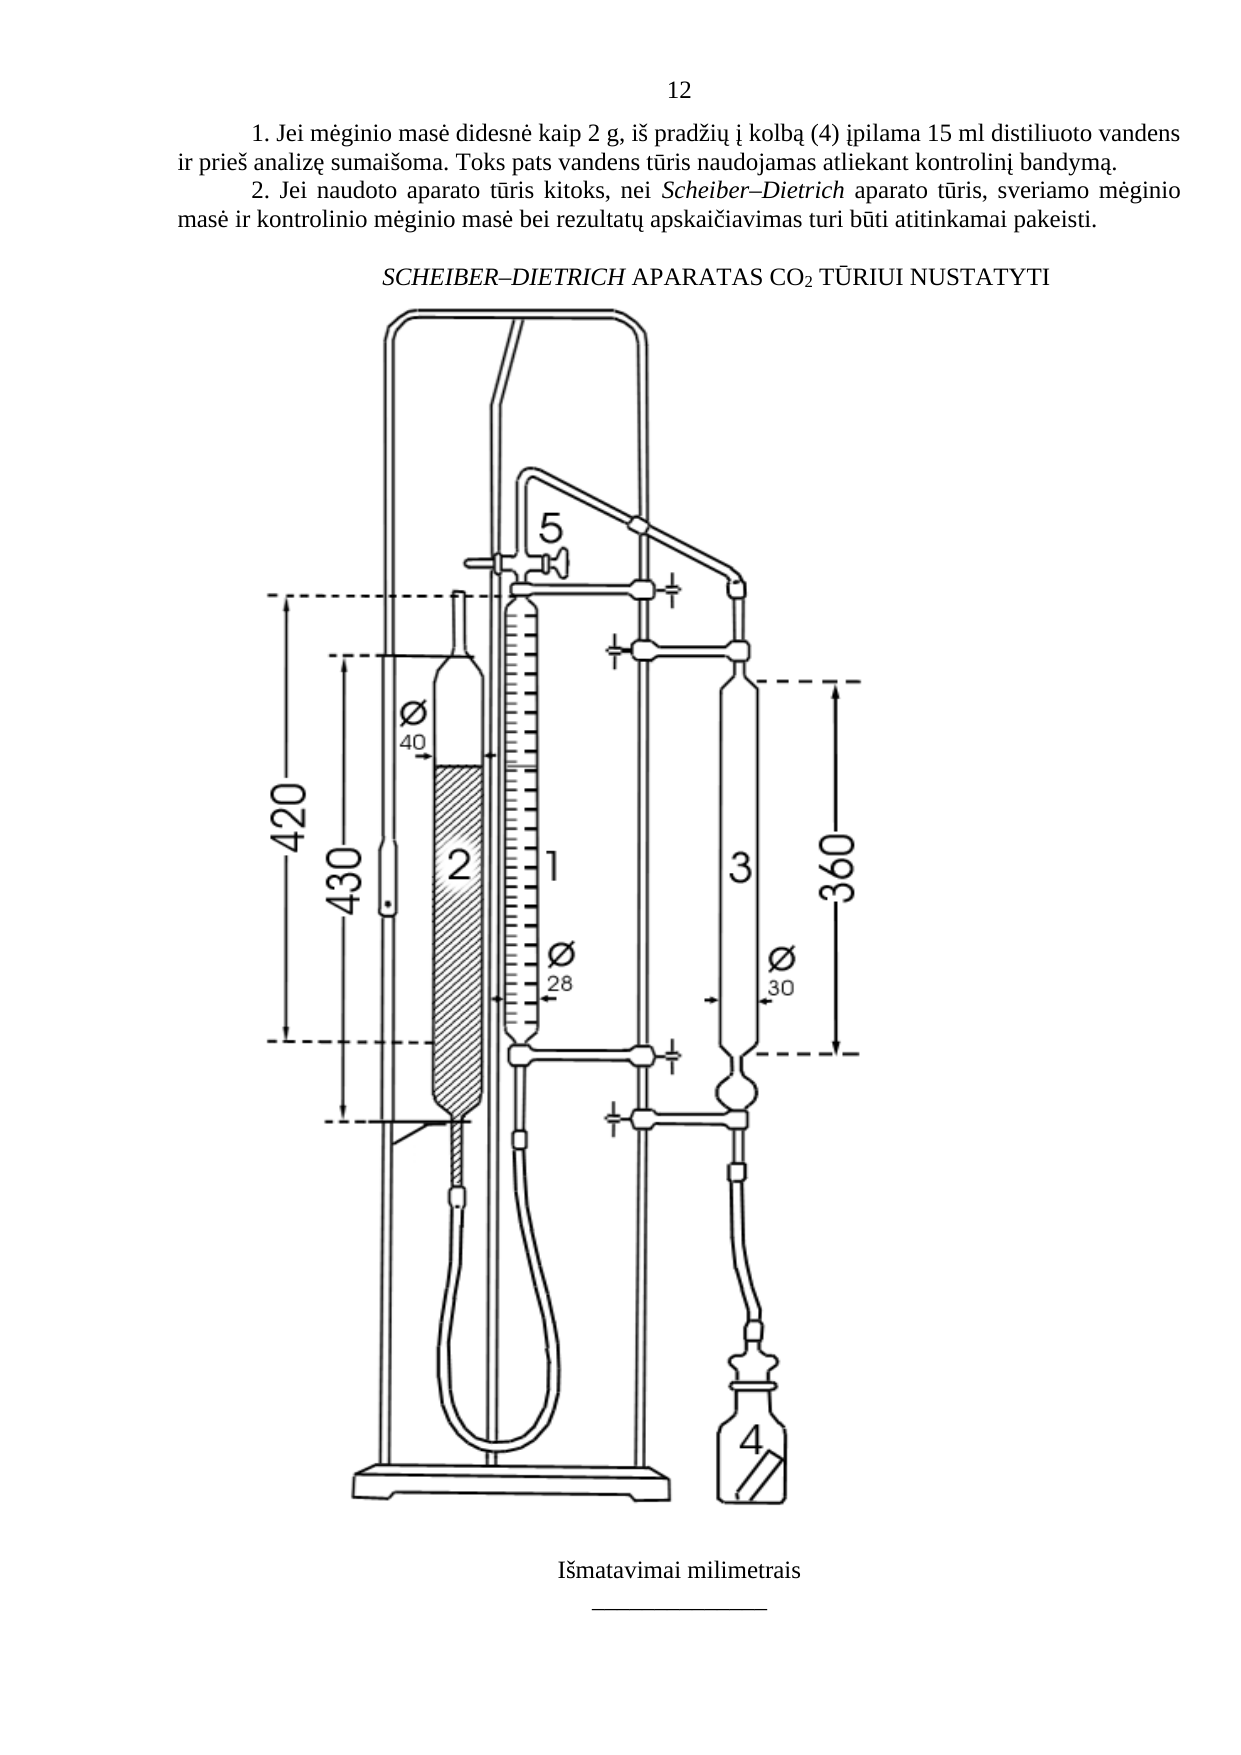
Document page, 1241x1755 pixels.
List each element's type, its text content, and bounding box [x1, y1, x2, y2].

text Išmatavimai milimetrais [177, 1556, 1181, 1584]
text SCHEIBER–DIETRICH APARATAS CO2 TŪRIUI NUSTATYTI [177, 262, 1181, 291]
text 2. Jei naudoto aparato tūris kitoks, nei Scheiber–Dietrich aparato tūris, sveriamo mėginio masė ir kontrolinio mėginio masė bei rezultatų apskaičiavimas turi būti atitinkamai pakeisti. [177, 176, 1181, 233]
text ______________ [177, 1584, 1181, 1613]
text 1. Jei mėginio masė didesnė kaip 2 g, iš pradžių į kolbą (4) įpilama 15 ml distiliuoto vandens ir prieš analizę sumaišoma. Toks pats vandens tūris naudojamas atliekant kontrolinį bandymą. [177, 118, 1181, 176]
